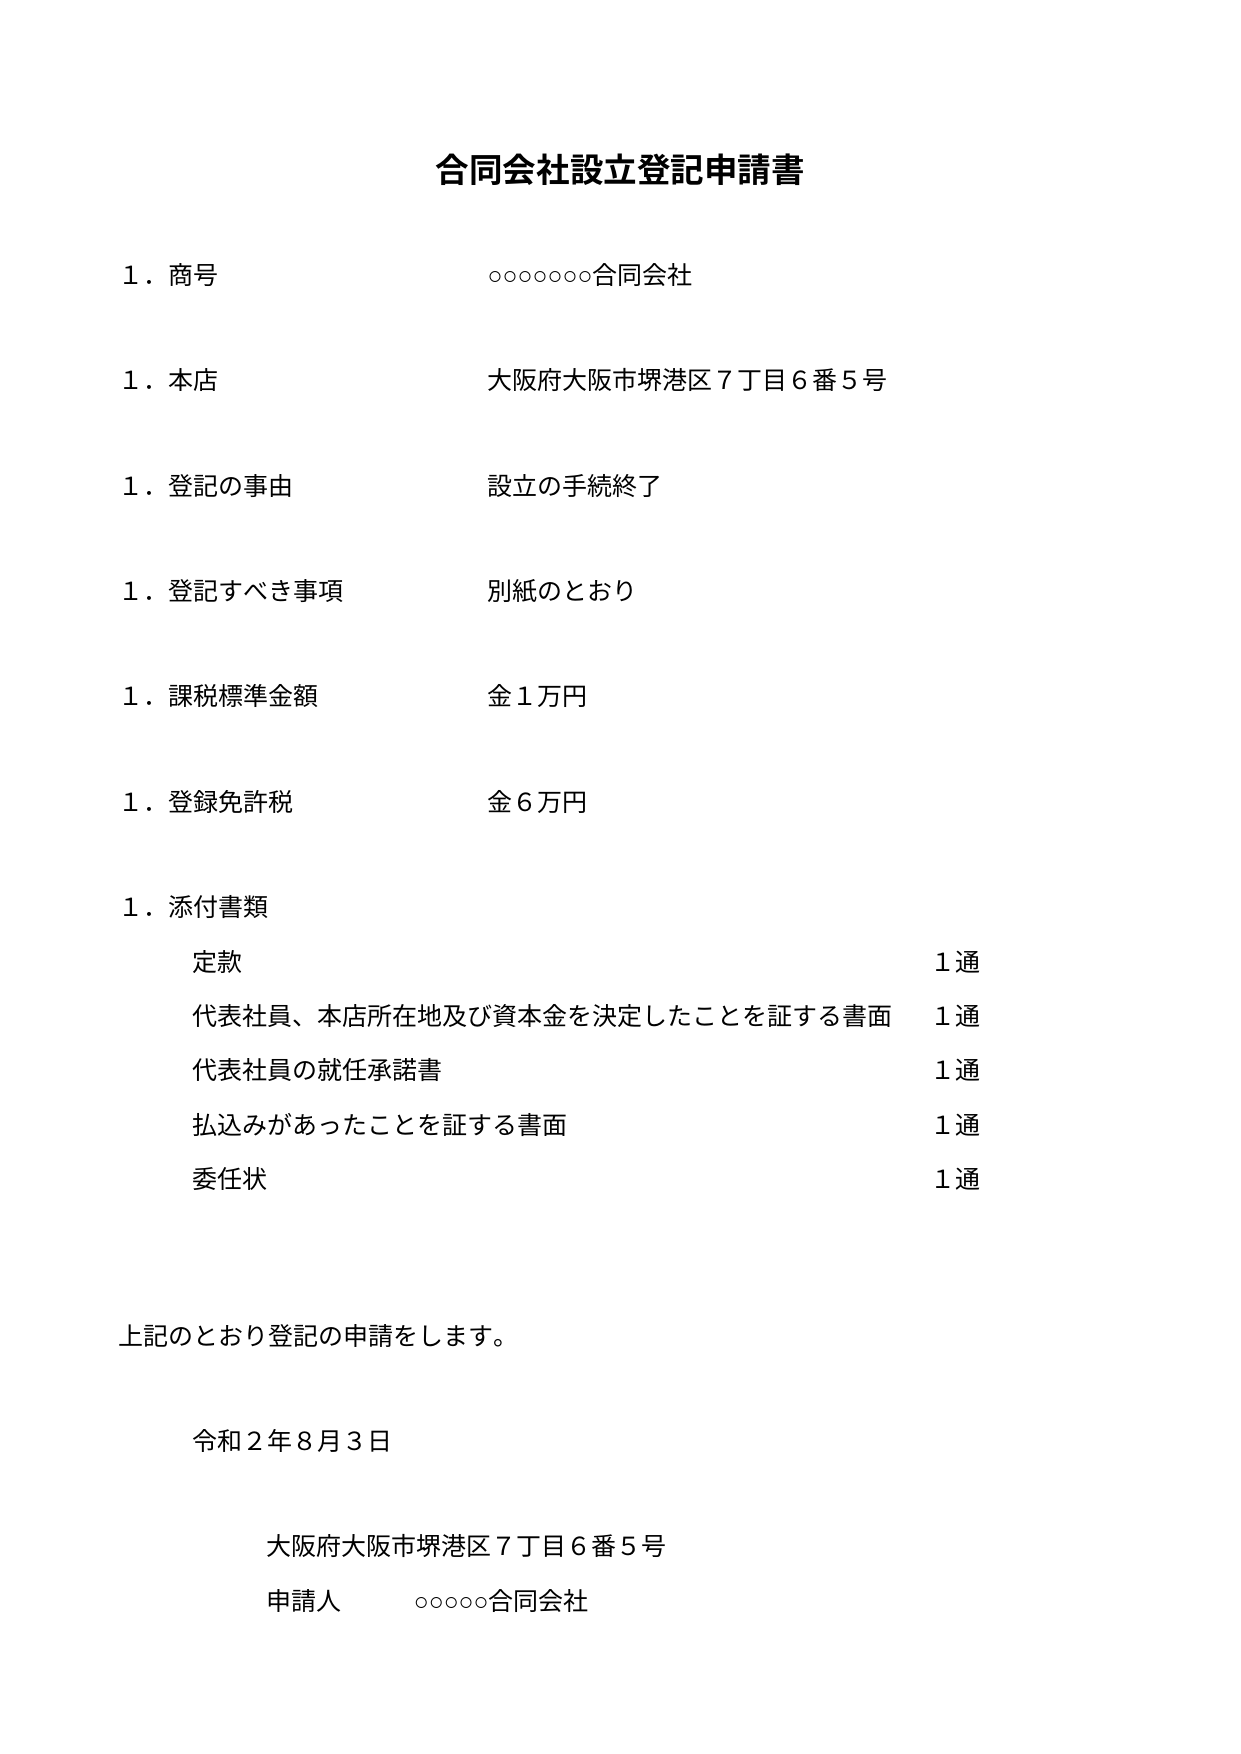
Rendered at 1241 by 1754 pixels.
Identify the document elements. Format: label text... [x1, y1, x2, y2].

text 申請人 ○○○○○合同会社 [118, 1581, 1122, 1617]
text １．商号 ○○○○○○○合同会社 [118, 255, 1122, 291]
text 代表社員の就任承諾書 １通 [118, 1051, 1122, 1087]
text １．本店 大阪府大阪市堺港区７丁目６番５号 [118, 361, 1122, 397]
text 委任状 １通 [118, 1159, 1122, 1196]
text 払込みがあったことを証する書面 １通 [118, 1105, 1122, 1141]
text １．課税標準金額 金１万円 [118, 677, 1122, 713]
text １．登記の事由 設立の手続終了 [118, 466, 1122, 502]
text １．登記すべき事項 別紙のとおり [118, 571, 1122, 608]
text １．添付書類 [118, 888, 1122, 924]
text 大阪府大阪市堺港区７丁目６番５号 [118, 1527, 1122, 1563]
text 代表社員、本店所在地及び資本金を決定したことを証する書面 １通 [118, 996, 1122, 1033]
text １．登録免許税 金６万円 [118, 782, 1122, 818]
text 定款 １通 [118, 942, 1122, 978]
subtitle 合同会社設立登記申請書 [118, 143, 1122, 192]
text 上記のとおり登記の申請をします。 [118, 1316, 1122, 1352]
text 令和２年８月３日 [118, 1421, 1122, 1458]
